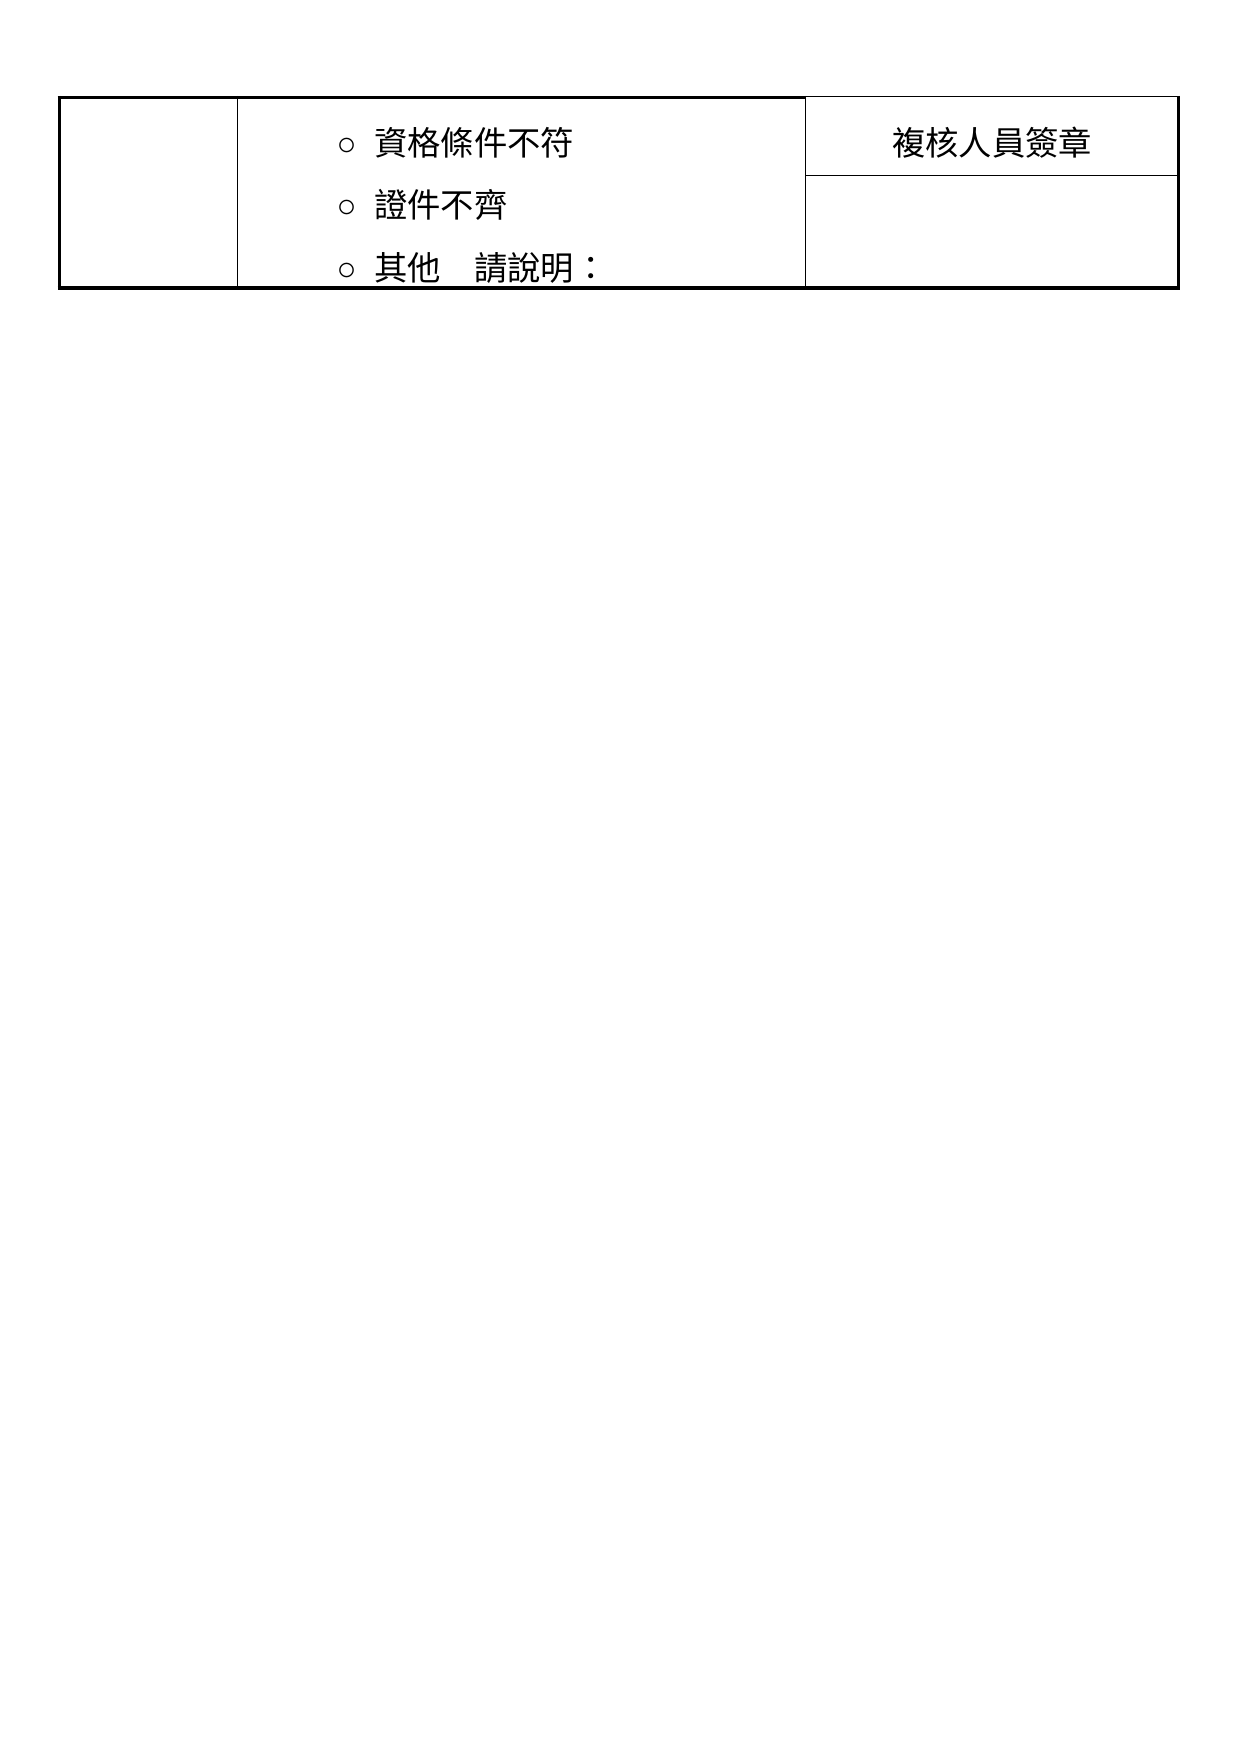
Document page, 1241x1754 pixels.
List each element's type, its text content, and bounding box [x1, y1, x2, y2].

table_header [61, 99, 237, 286]
table_header □資料審核合格。 □不合甄選資格： 資格條件不符 證件不齊 其他 請說明： [238, 99, 805, 286]
table_cell [806, 176, 1177, 286]
table_cell 複核人員簽章 [806, 97, 1177, 175]
